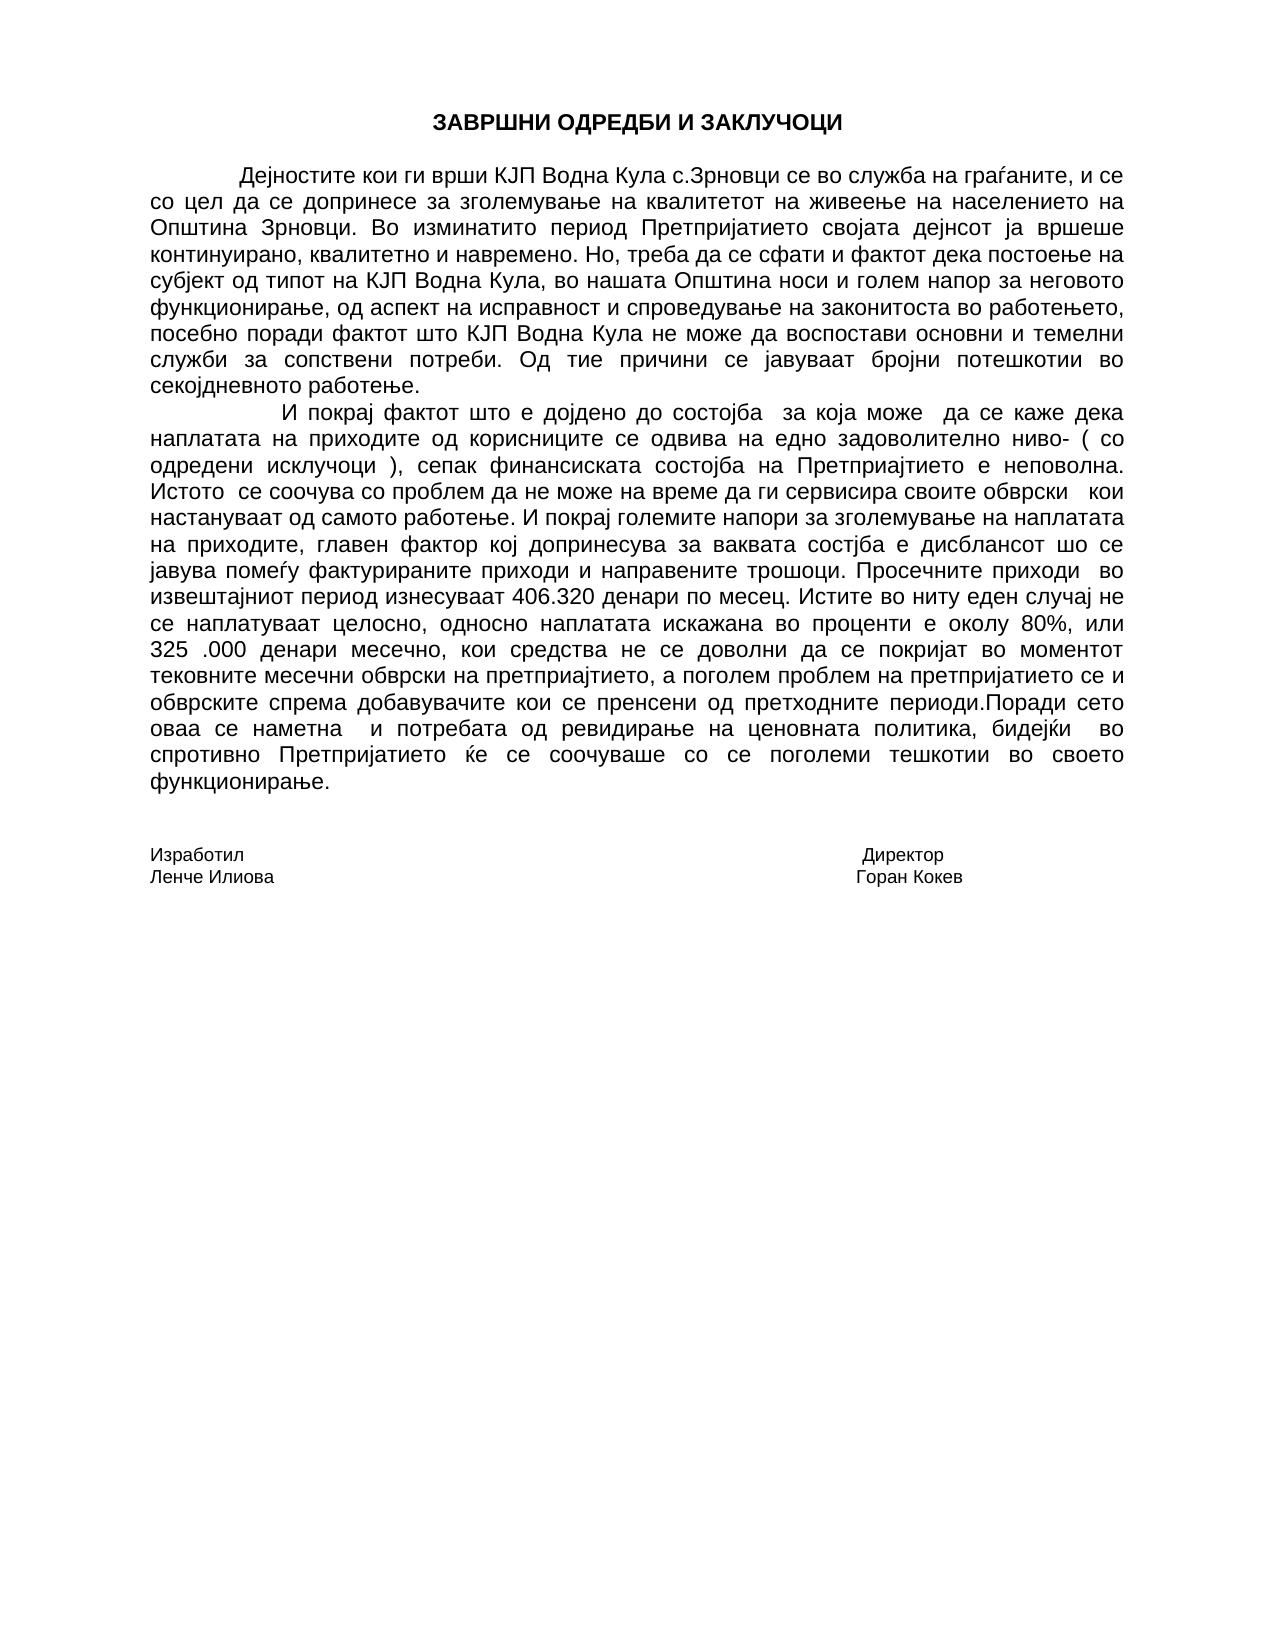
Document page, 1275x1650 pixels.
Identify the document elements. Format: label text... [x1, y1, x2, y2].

text Изработил Директор Ленче Илиова Горан Кокев [150, 842, 1125, 888]
text ЗАВРШНИ ОДРЕДБИ И ЗАКЛУЧОЦИ [150, 109, 1125, 135]
text И покрај фактот што е дојдено до состојба за која може да се каже дека наплатата на приходите од корисниците се одвива на едно задоволително ниво- ( со одредени исклучоци ), сепак финансиската состојба на Претприајтието е неповолна. Истото се соочува со проблем да не може на време да ги сервисира своите обврски кои настануваат од самото работење. И покрај големите напори за зголемување на наплатата на приходите, главен фактор кој допринесува за ваквата состјба е дисблансот шо се јавува помеѓу фактурираните приходи и направените трошоци. Просечните приходи во извештајниот период изнесуваат 406.320 денари по месец. Истите во ниту еден случај не се наплатуваат целосно, односно наплатата искажана во проценти е околу 80%, или 325 .000 денари месечно, кои средства не се доволни да се покријат во моментот тековните месечни обврски на претприајтието, а поголем проблем на претпријатието се и обврските спрема добавувачите кои се пренсени од претходните периоди.Поради сето оваа се наметна и потребата од ревидирање на ценовната политика, бидејќи во спротивно Претпријатието ќе се соочуваше со се поголеми тешкотии во своето функционирање. [150, 399, 1125, 794]
text Дејностите кои ги врши КЈП Водна Кула с.Зрновци се во служба на граѓаните, и се со цел да се допринесе за зголемување на квалитетот на живеење на населението на Општина Зрновци. Во изминатито период Претпријатието својата дејнсот ја вршеше континуирано, квалитетно и навремено. Но, треба да се сфати и фактот дека постоење на субјект од типот на КЈП Водна Кула, во нашата Општина носи и голем напор за неговото функционирање, од аспект на исправност и спроведување на законитоста во работењето, посебно поради фактот што КЈП Водна Кула не може да воспостави основни и темелни служби за сопствени потреби. Од тие причини се јавуваат бројни потешкотии во секојдневното работење. [150, 162, 1125, 399]
